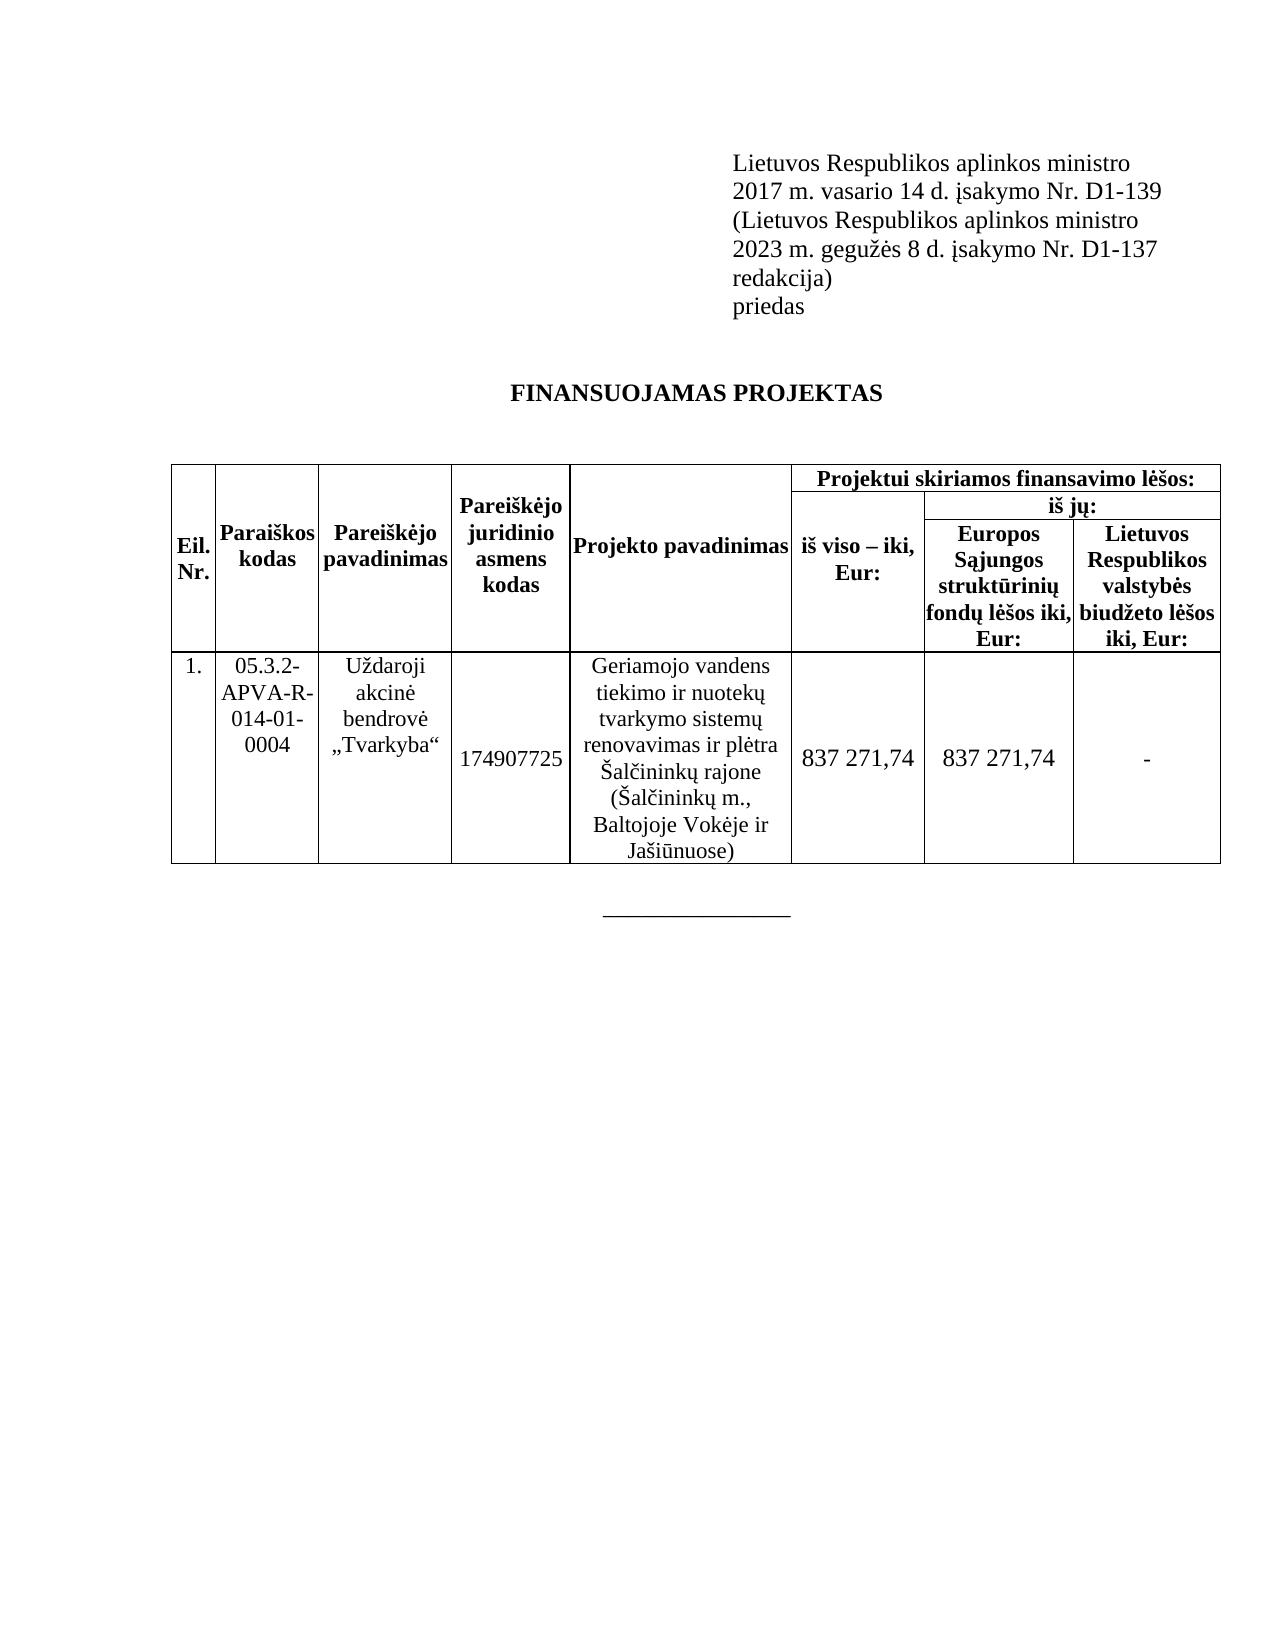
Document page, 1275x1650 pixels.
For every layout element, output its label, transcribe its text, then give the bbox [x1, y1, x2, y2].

table_header Projekto pavadinimas [571, 465, 791, 651]
table_cell 1. [172, 653, 215, 863]
table_cell iš jų: [925, 492, 1220, 519]
table_cell iš viso – iki, Eur: [792, 492, 924, 651]
table_cell 837 271,74 [792, 653, 924, 863]
table_cell 837 271,74 [925, 653, 1073, 863]
table_cell - [1074, 653, 1220, 863]
table_header Projektui skiriamos finansavimo lėšos: [792, 465, 1220, 491]
text priedas [171, 291, 1222, 320]
table_cell Geriamojo vandens tiekimo ir nuotekų tvarkymo sistemų renovavimas ir plėtra Šalčininkų rajone (Šalčininkų m., Baltojoje Vokėje ir Jašiūnuose) [571, 653, 791, 863]
text Lietuvos Respublikos aplinkos ministro [171, 148, 1222, 176]
text 2017 m. vasario 14 d. įsakymo Nr. D1-139 [171, 176, 1222, 205]
table_cell Uždaroji akcinė bendrovė „Tvarkyba“ [319, 653, 451, 863]
text FINANSUOJAMAS PROJEKTAS [171, 378, 1222, 406]
text redakcija) [171, 263, 1222, 291]
table_header Paraiškos kodas [216, 465, 318, 651]
table_cell 05.3.2-APVA-R-014-01-0004 [216, 653, 318, 863]
table_cell Lietuvos Respublikos valstybės biudžeto lėšos iki, Eur: [1074, 520, 1220, 651]
table_header Pareiškėjo juridinio asmens kodas [452, 465, 569, 651]
text _______________ [171, 891, 1222, 919]
table_cell Europos Sąjungos struktūrinių fondų lėšos iki, Eur: [925, 520, 1073, 651]
table_header Eil. Nr. [172, 465, 215, 651]
text 2023 m. gegužės 8 d. įsakymo Nr. D1-137 [171, 234, 1222, 263]
table_header Pareiškėjo pavadinimas [319, 465, 451, 651]
table_cell 174907725 [452, 653, 569, 863]
text (Lietuvos Respublikos aplinkos ministro [171, 205, 1222, 234]
